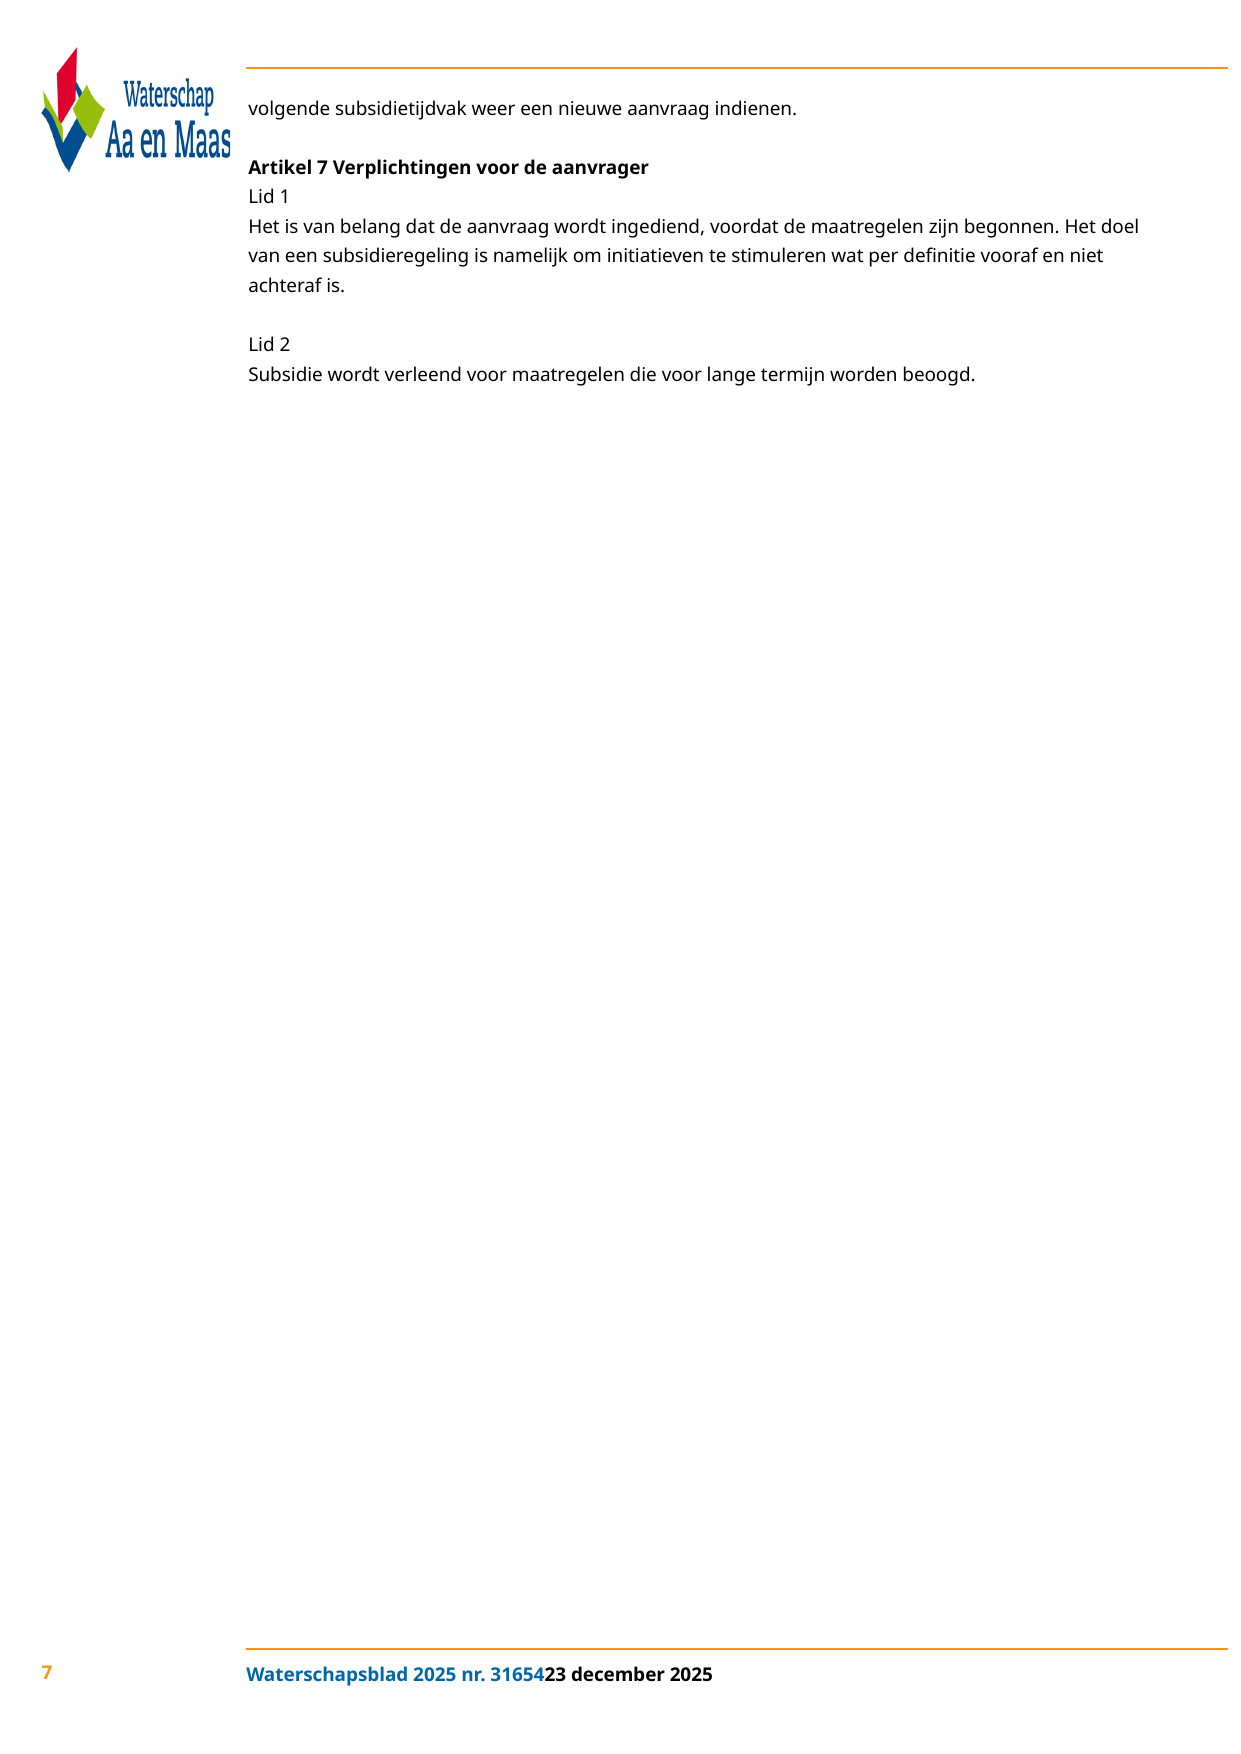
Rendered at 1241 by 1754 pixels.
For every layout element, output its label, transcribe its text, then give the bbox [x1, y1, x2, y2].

text Lid 2 [248, 331, 1152, 357]
text volgende subsidietijdvak weer een nieuwe aanvraag indienen. [248, 95, 1152, 121]
text Artikel 7 Verplichtingen voor de aanvrager [248, 154, 1152, 180]
text Lid 1 [248, 183, 1152, 209]
picture [41, 47, 231, 172]
text Subsidie wordt verleend voor maatregelen die voor lange termijn worden beoogd. [248, 361, 1152, 387]
text Het is van belang dat de aanvraag wordt ingediend, voordat de maatregelen zijn begonnen. Het doel van een subsidieregeling is namelijk om initiatieven te stimuleren wat per definitie vooraf en niet achteraf is. [248, 213, 1152, 298]
